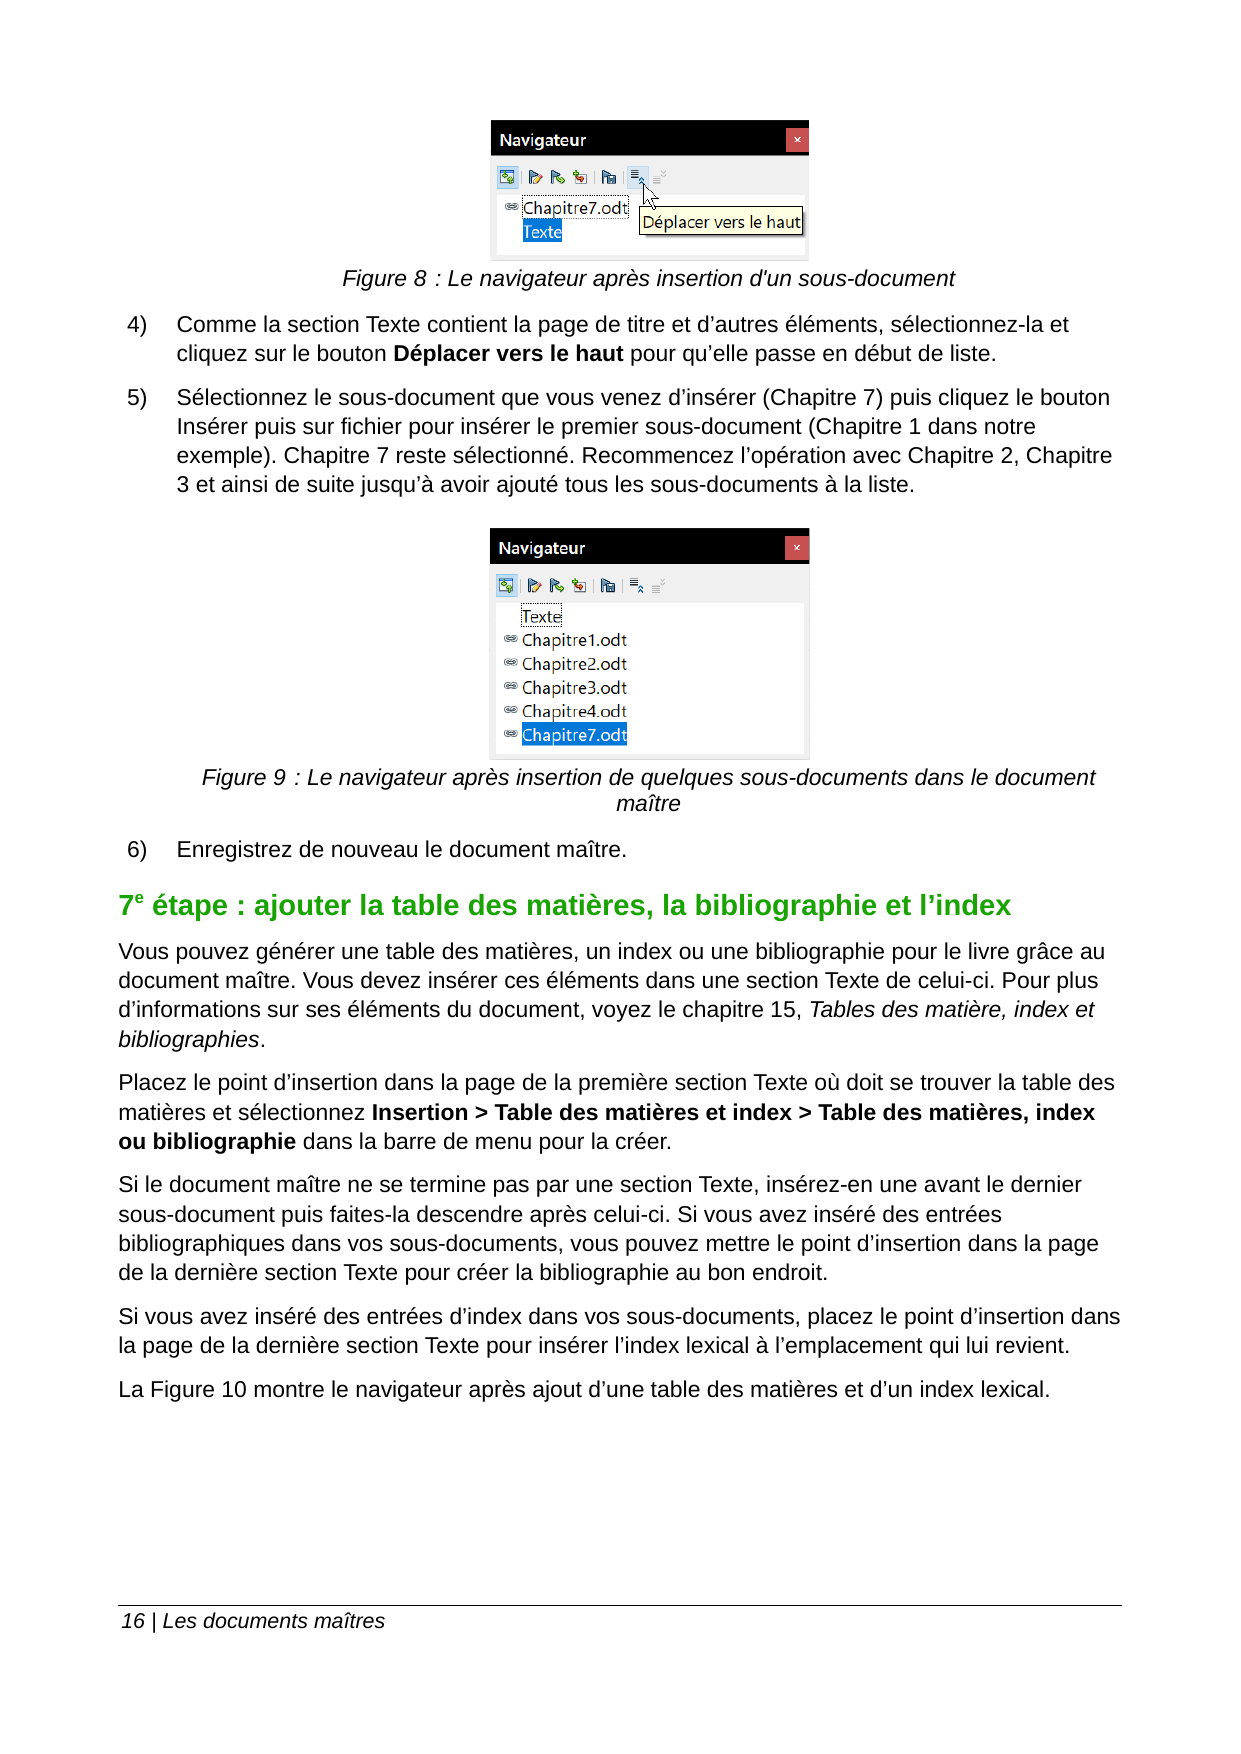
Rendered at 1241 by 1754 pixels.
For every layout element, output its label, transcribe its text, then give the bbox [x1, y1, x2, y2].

table_cell Figure 8 : Le navigateur après insertion d'un sous-document [177, 263, 1122, 293]
table_header [177, 527, 1122, 762]
text Placez le point d’insertion dans la page de la première section Texte où doit se trouver la table des matières et sélectionnez Insertion > Table des matières et index > Table des matières, index ou bibliographie dans la barre de menu pour la créer. [118, 1067, 1122, 1154]
table_header [177, 118, 1122, 263]
subtitle 7e étape : ajouter la table des matières, la bibliographie et l’index [118, 892, 1122, 921]
text Vous pouvez générer une table des matières, un index ou une bibliographie pour le livre grâce au document maître. Vous devez insérer ces éléments dans une section Texte de celui-ci. Pour plus d’informations sur ses éléments du document, voyez le chapitre 15, Tables des matière, index et bibliographies. [118, 935, 1122, 1052]
list Sélectionnez le sous-document que vous venez d’insérer (Chapitre 7) puis cliquez le bouton Insérer puis sur fichier pour insérer le premier sous-document (Chapitre 1 dans notre exemple). Chapitre 7 reste sélectionné. Recommencez l’opération avec Chapitre 2, Chapitre 3 et ainsi de suite jusqu’à avoir ajouté tous les sous-documents à la liste. [147, 381, 1122, 497]
text Si vous avez inséré des entrées d’index dans vos sous-documents, placez le point d’insertion dans la page de la dernière section Texte pour insérer l’index lexical à l’emplacement qui lui revient. [118, 1300, 1122, 1358]
table_cell Figure 9 : Le navigateur après insertion de quelques sous-documents dans le document maître [177, 762, 1122, 819]
picture [489, 528, 810, 760]
list Comme la section Texte contient la page de titre et d’autres éléments, sélectionnez-la et cliquez sur le bouton Déplacer vers le haut pour qu’elle passe en début de liste. [147, 308, 1122, 366]
list Enregistrez de nouveau le document maître. [147, 833, 1122, 862]
text Si le document maître ne se termine pas par une section Texte, insérez-en une avant le dernier sous-document puis faites-la descendre après celui-ci. Si vous avez inséré des entrées bibliographiques dans vos sous-documents, vous pouvez mettre le point d’insertion dans la page de la dernière section Texte pour créer la bibliographie au bon endroit. [118, 1169, 1122, 1285]
picture [490, 120, 809, 261]
text La Figure 10 montre le navigateur après ajout d’une table des matières et d’un index lexical. [118, 1373, 1122, 1402]
